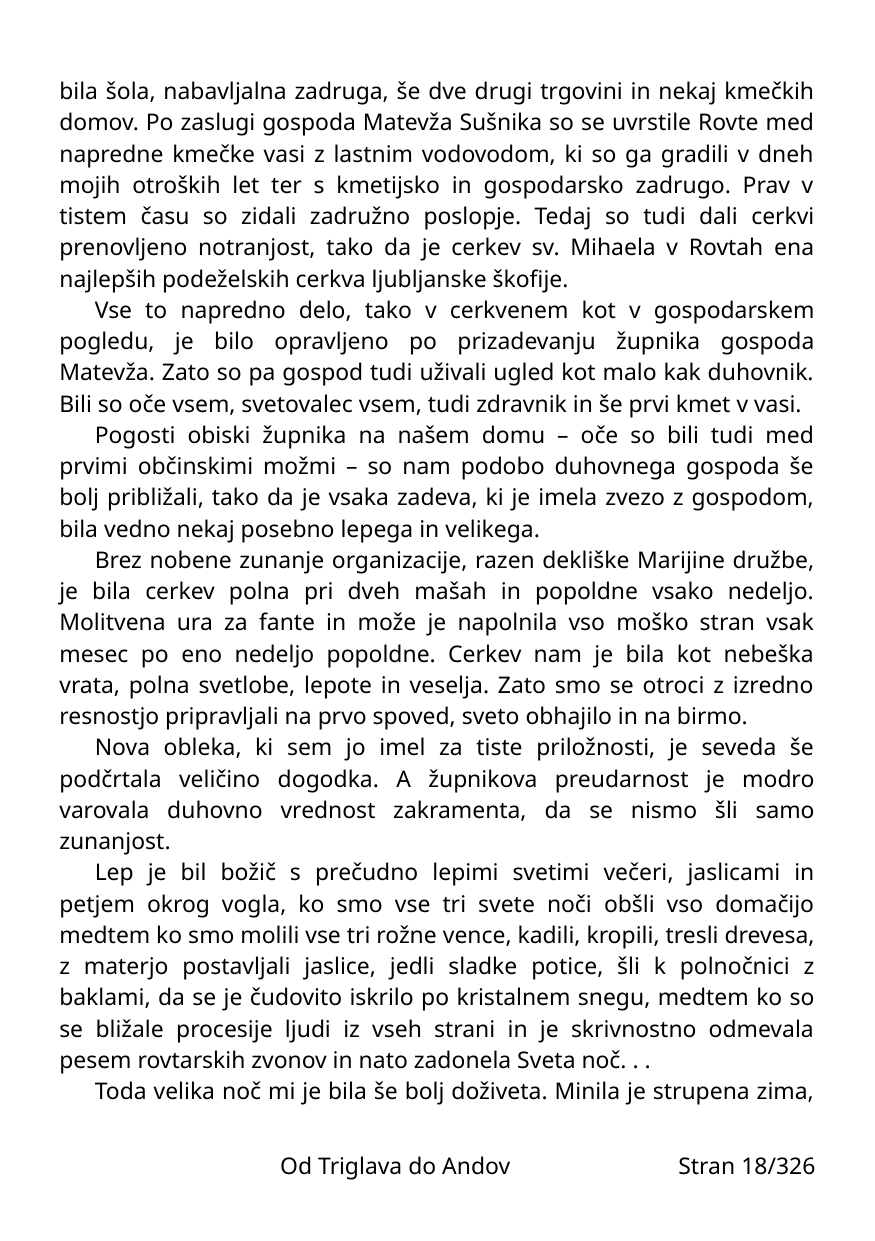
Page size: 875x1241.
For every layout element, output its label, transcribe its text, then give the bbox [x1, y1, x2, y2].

text Toda velika noč mi je bila še bolj doživeta. Minila je strupena zima, [59, 1075, 815, 1106]
text Vse to napredno delo, tako v cerkvenem kot v gospodarskem pogledu, je bilo opravljeno po prizadevanju župnika gospoda Matevža. Zato so pa gospod tudi uživali ugled kot malo kak duhovnik. Bili so oče vsem, svetovalec vsem, tudi zdravnik in še prvi kmet v vasi. [59, 294, 815, 419]
text Brez nobene zunanje organizacije, razen dekliške Marijine družbe, je bila cerkev polna pri dveh mašah in popoldne vsako nedeljo. Molitvena ura za fante in može je napolnila vso moško stran vsak mesec po eno nedeljo popoldne. Cerkev nam je bila kot nebeška vrata, polna svetlobe, lepote in veselja. Zato smo se otroci z izredno resnostjo pripravljali na prvo spoved, sveto obhajilo in na birmo. [59, 544, 815, 731]
text Pogosti obiski župnika na našem domu – oče so bili tudi med prvimi občinskimi možmi – so nam podobo duhovnega gospoda še bolj približali, tako da je vsaka zadeva, ki je imela zvezo z gospodom, bila vedno nekaj posebno lepega in velikega. [59, 419, 815, 544]
text Lep je bil božič s prečudno lepimi svetimi večeri, jaslicami in petjem okrog vogla, ko smo vse tri svete noči obšli vso domačijo medtem ko smo molili vse tri rožne vence, kadili, kropili, tresli drevesa, z materjo postavljali jaslice, jedli sladke potice, šli k polnočnici z baklami, da se je čudovito iskrilo po kristalnem snegu, medtem ko so se bližale procesije ljudi iz vseh strani in je skrivnostno odmevala pesem rovtarskih zvonov in nato zadonela Sveta noč. . . [59, 856, 815, 1075]
text bila šola, nabavljalna zadruga, še dve drugi trgovini in nekaj kmečkih domov. Po zaslugi gospoda Matevža Sušnika so se uvrstile Rovte med napredne kmečke vasi z lastnim vodovodom, ki so ga gradili v dneh mojih otroških let ter s kmetijsko in gospodarsko zadrugo. Prav v tistem času so zidali zadružno poslopje. Tedaj so tudi dali cerkvi prenovljeno notranjost, tako da je cerkev sv. Mihaela v Rovtah ena najlepših podeželskih cerkva ljubljanske škofije. [59, 75, 815, 294]
text Nova obleka, ki sem jo imel za tiste priložnosti, je seveda še podčrtala veličino dogodka. A župnikova preudarnost je modro varovala duhovno vrednost zakramenta, da se nismo šli samo zunanjost. [59, 731, 815, 856]
